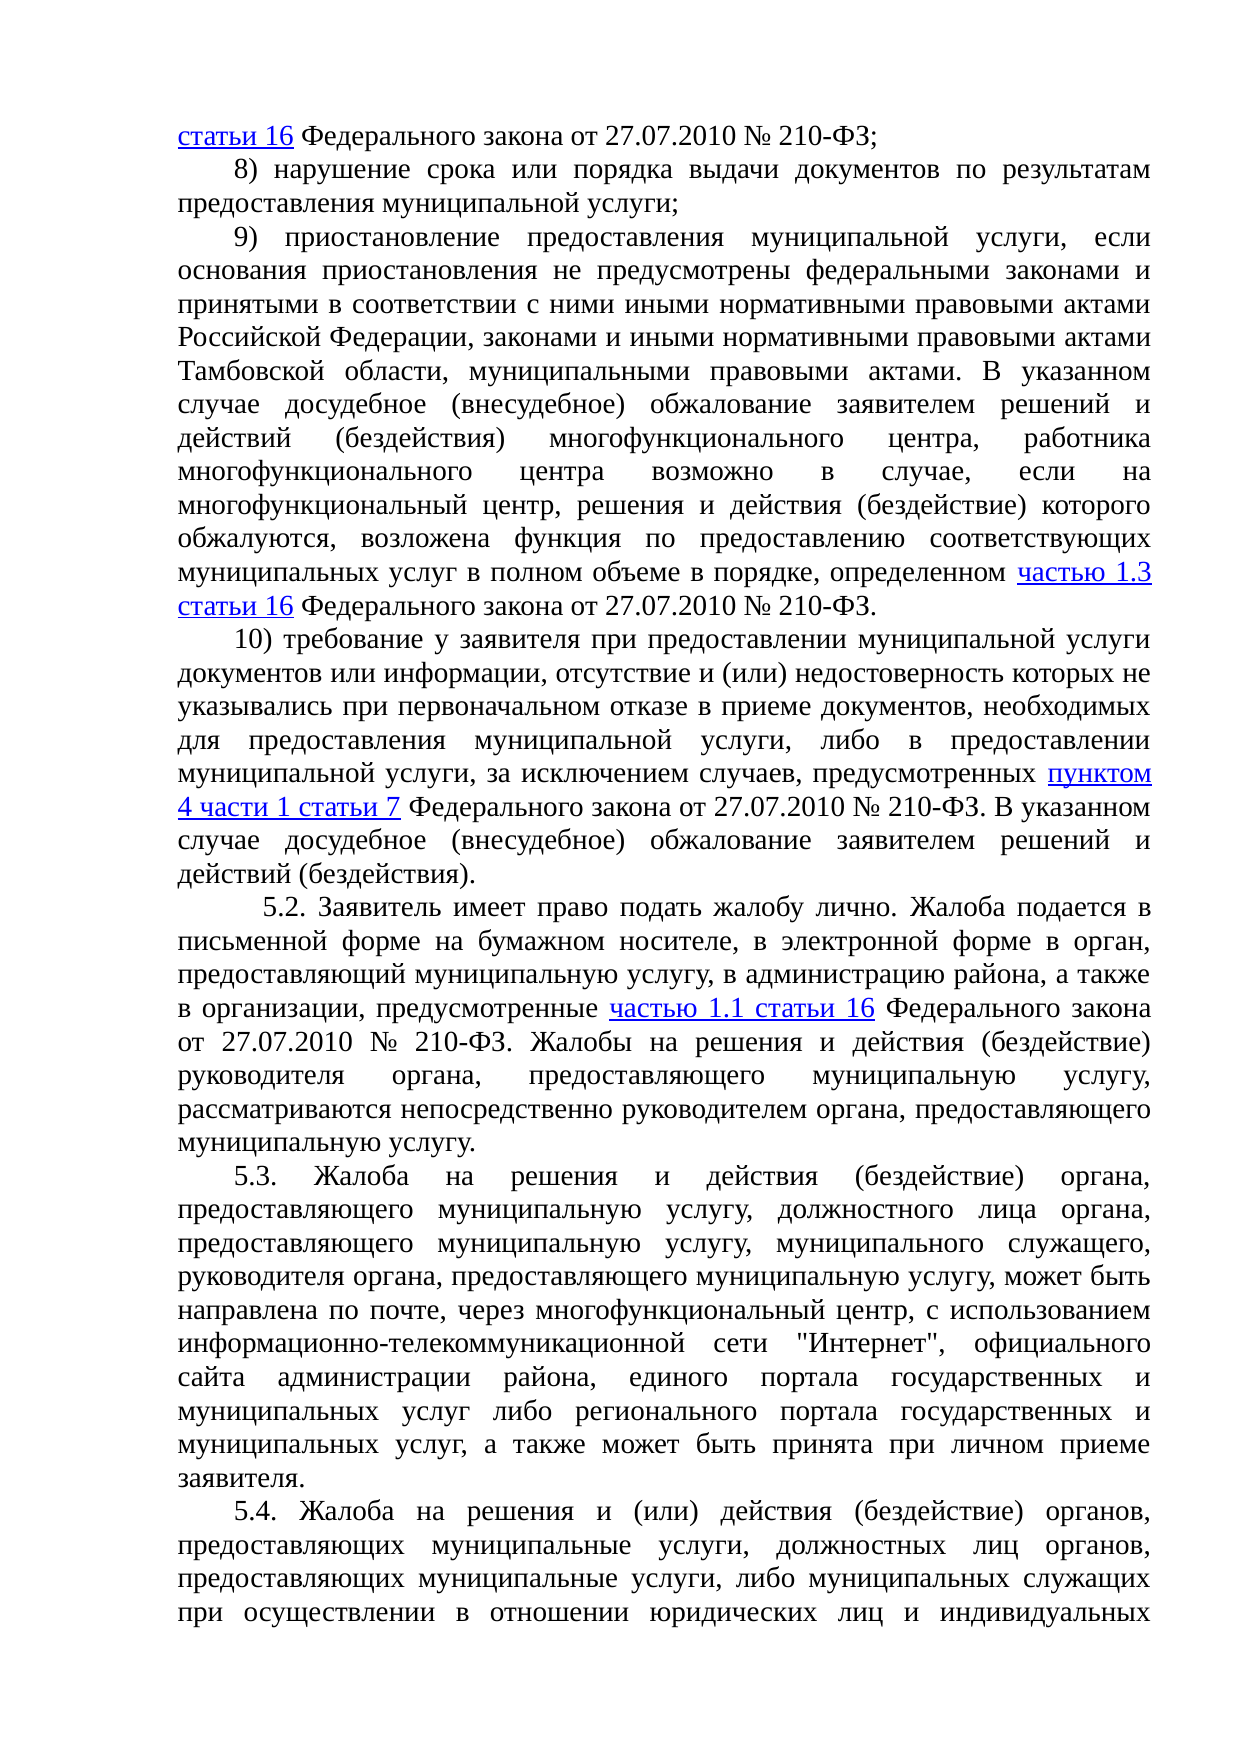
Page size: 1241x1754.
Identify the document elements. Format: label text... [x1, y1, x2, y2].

text 8) нарушение срока или порядка выдачи документов по результатам предоставления муниципальной услуги; [177, 152, 1152, 219]
text 5.2. Заявитель имеет право подать жалобу лично. Жалоба подается в письменной форме на бумажном носителе, в электронной форме в орган, предоставляющий муниципальную услугу, в администрацию района, а также в организации, предусмотренные частью 1.1 статьи 16 Федерального закона от 27.07.2010 № 210-ФЗ. Жалобы на решения и действия (бездействие) руководителя органа, предоставляющего муниципальную услугу, рассматриваются непосредственно руководителем органа, предоставляющего муниципальную услугу. [177, 889, 1152, 1158]
text 5.4. Жалоба на решения и (или) действия (бездействие) органов, предоставляющих муниципальные услуги, должностных лиц органов, предоставляющих муниципальные услуги, либо муниципальных служащих при осуществлении в отношении юридических лиц и индивидуальных [177, 1493, 1152, 1627]
text статьи 16 Федерального закона от 27.07.2010 № 210-ФЗ; [177, 118, 1152, 152]
text 5.3. Жалоба на решения и действия (бездействие) органа, предоставляющего муниципальную услугу, должностного лица органа, предоставляющего муниципальную услугу, муниципального служащего, руководителя органа, предоставляющего муниципальную услугу, может быть направлена по почте, через многофункциональный центр, с использованием информационно-телекоммуникационной сети "Интернет", официального сайта администрации района, единого портала государственных и муниципальных услуг либо регионального портала государственных и муниципальных услуг, а также может быть принята при личном приеме заявителя. [177, 1158, 1152, 1493]
text 9) приостановление предоставления муниципальной услуги, если основания приостановления не предусмотрены федеральными законами и принятыми в соответствии с ними иными нормативными правовыми актами Российской Федерации, законами и иными нормативными правовыми актами Тамбовской области, муниципальными правовыми актами. В указанном случае досудебное (внесудебное) обжалование заявителем решений и действий (бездействия) многофункционального центра, работника многофункционального центра возможно в случае, если на многофункциональный центр, решения и действия (бездействие) которого обжалуются, возложена функция по предоставлению соответствующих муниципальных услуг в полном объеме в порядке, определенном частью 1.3 статьи 16 Федерального закона от 27.07.2010 № 210-ФЗ. [177, 219, 1152, 621]
text 10) требование у заявителя при предоставлении муниципальной услуги документов или информации, отсутствие и (или) недостоверность которых не указывались при первоначальном отказе в приеме документов, необходимых для предоставления муниципальной услуги, либо в предоставлении муниципальной услуги, за исключением случаев, предусмотренных пунктом 4 части 1 статьи 7 Федерального закона от 27.07.2010 № 210-ФЗ. В указанном случае досудебное (внесудебное) обжалование заявителем решений и действий (бездействия). [177, 621, 1152, 889]
